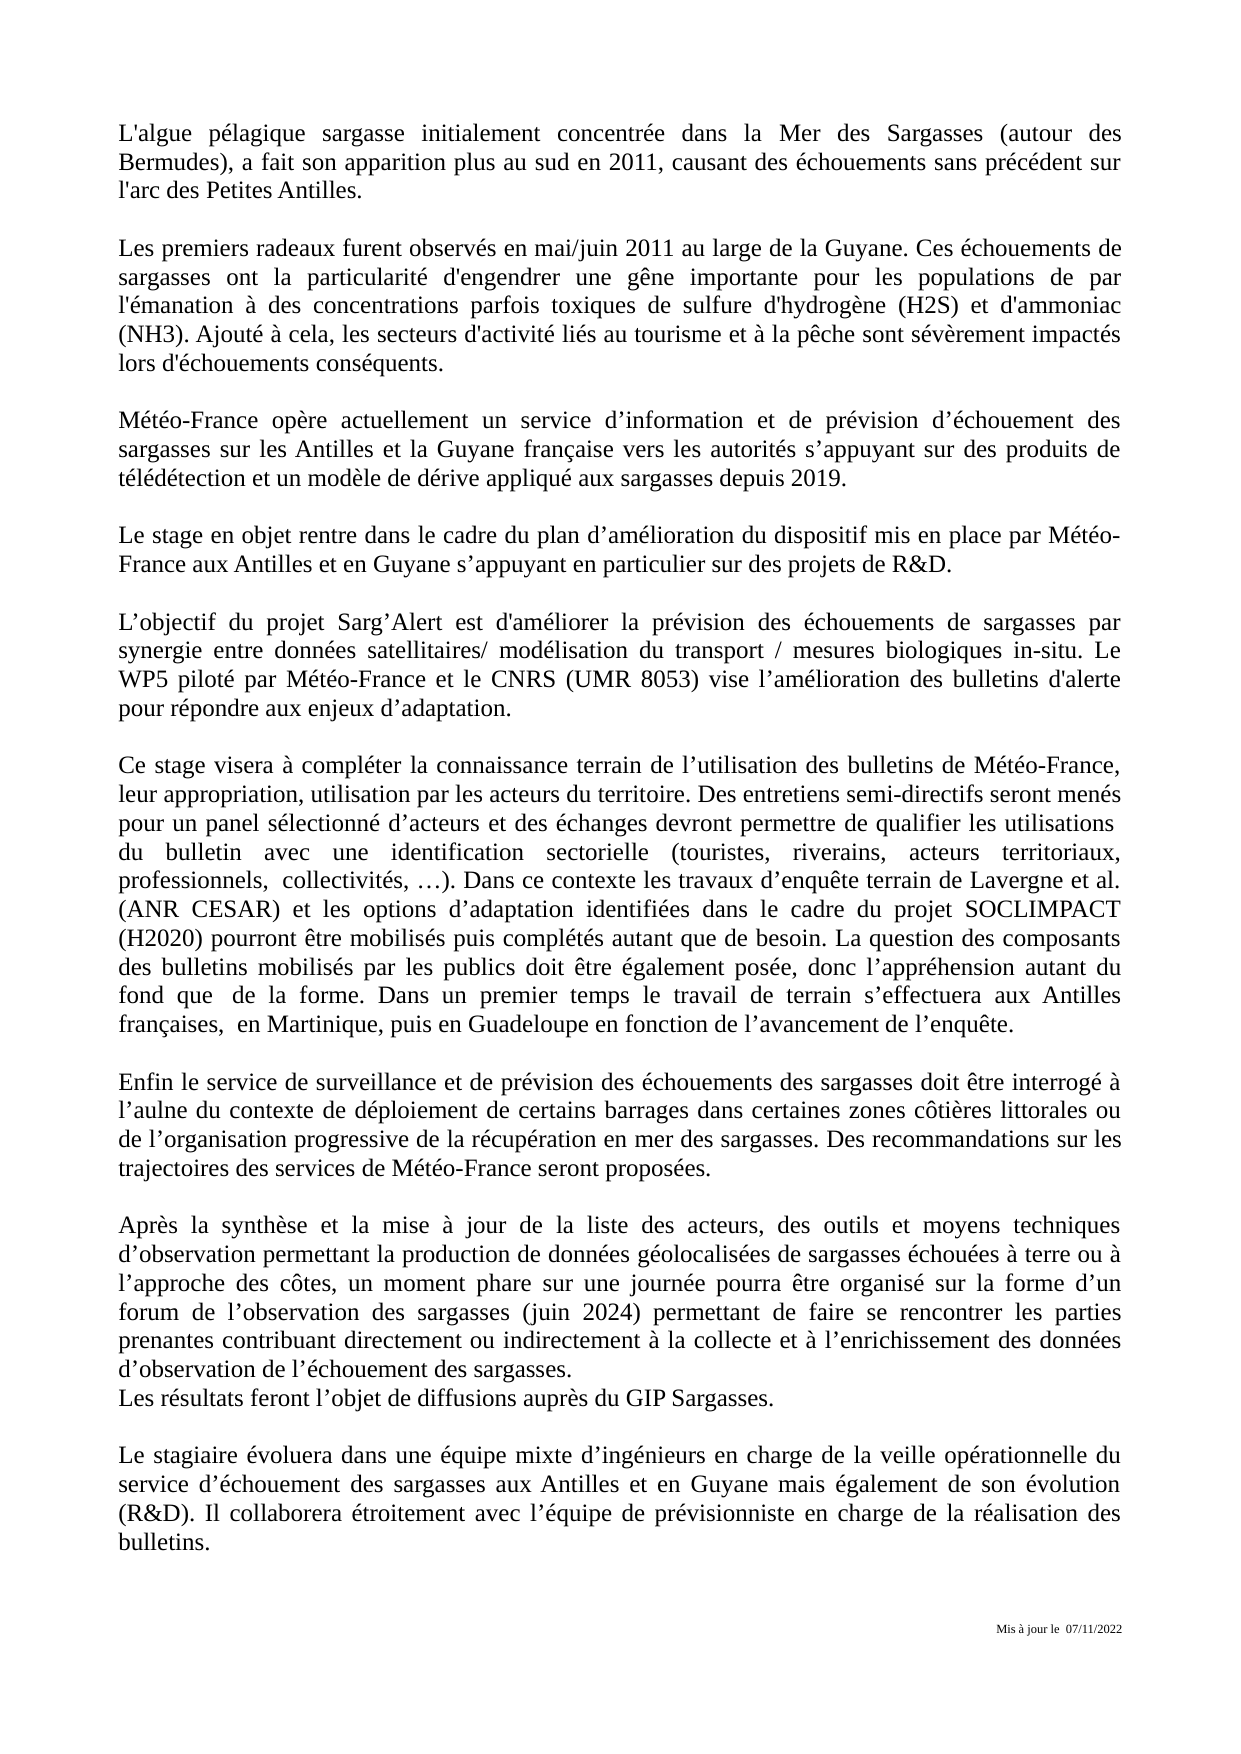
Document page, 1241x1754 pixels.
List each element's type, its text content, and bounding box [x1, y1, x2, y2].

text Enfin le service de surveillance et de prévision des échouements des sargasses doit être interrogé à l’aulne du contexte de déploiement de certains barrages dans certaines zones côtières littorales ou de l’organisation progressive de la récupération en mer des sargasses. Des recommandations sur les trajectoires des services de Météo-France seront proposées. [118, 1067, 1122, 1182]
text L’objectif du projet Sarg’Alert est d'améliorer la prévision des échouements de sargasses par synergie entre données satellitaires/ modélisation du transport / mesures biologiques in-situ. Le WP5 piloté par Météo-France et le CNRS (UMR 8053) vise l’amélioration des bulletins d'alerte pour répondre aux enjeux d’adaptation. [118, 607, 1122, 722]
text Après la synthèse et la mise à jour de la liste des acteurs, des outils et moyens techniques d’observation permettant la production de données géolocalisées de sargasses échouées à terre ou à l’approche des côtes, un moment phare sur une journée pourra être organisé sur la forme d’un forum de l’observation des sargasses (juin 2024) permettant de faire se rencontrer les parties prenantes contribuant directement ou indirectement à la collecte et à l’enrichissement des données d’observation de l’échouement des sargasses. [118, 1211, 1122, 1383]
text Ce stage visera à compléter la connaissance terrain de l’utilisation des bulletins de Météo-France, leur appropriation, utilisation par les acteurs du territoire. Des entretiens semi-directifs seront menés pour un panel sélectionné d’acteurs et des échanges devront permettre de qualifier les utilisations du bulletin avec une identification sectorielle (touristes, riverains, acteurs territoriaux, professionnels, collectivités, …). Dans ce contexte les travaux d’enquête terrain de Lavergne et al. (ANR CESAR) et les options d’adaptation identifiées dans le cadre du projet SOCLIMPACT (H2020) pourront être mobilisés puis complétés autant que de besoin. La question des composants des bulletins mobilisés par les publics doit être également posée, donc l’appréhension autant du fond que de la forme. Dans un premier temps le travail de terrain s’effectuera aux Antilles françaises, en Martinique, puis en Guadeloupe en fonction de l’avancement de l’enquête. [118, 751, 1122, 1038]
text Les premiers radeaux furent observés en mai/juin 2011 au large de la Guyane. Ces échouements de sargasses ont la particularité d'engendrer une gêne importante pour les populations de par l'émanation à des concentrations parfois toxiques de sulfure d'hydrogène (H2S) et d'ammoniac (NH3). Ajouté à cela, les secteurs d'activité liés au tourisme et à la pêche sont sévèrement impactés lors d'échouements conséquents. [118, 233, 1122, 377]
text Le stagiaire évoluera dans une équipe mixte d’ingénieurs en charge de la veille opérationnelle du service d’échouement des sargasses aux Antilles et en Guyane mais également de son évolution (R&D). Il collaborera étroitement avec l’équipe de prévisionniste en charge de la réalisation des bulletins. [118, 1441, 1122, 1556]
text Météo-France opère actuellement un service d’information et de prévision d’échouement des sargasses sur les Antilles et la Guyane française vers les autorités s’appuyant sur des produits de télédétection et un modèle de dérive appliqué aux sargasses depuis 2019. [118, 406, 1122, 492]
text Les résultats feront l’objet de diffusions auprès du GIP Sargasses. [118, 1383, 1122, 1412]
text L'algue pélagique sargasse initialement concentrée dans la Mer des Sargasses (autour des Bermudes), a fait son apparition plus au sud en 2011, causant des échouements sans précédent sur l'arc des Petites Antilles. [118, 118, 1122, 204]
text Le stage en objet rentre dans le cadre du plan d’amélioration du dispositif mis en place par Météo-France aux Antilles et en Guyane s’appuyant en particulier sur des projets de R&D. [118, 521, 1122, 578]
